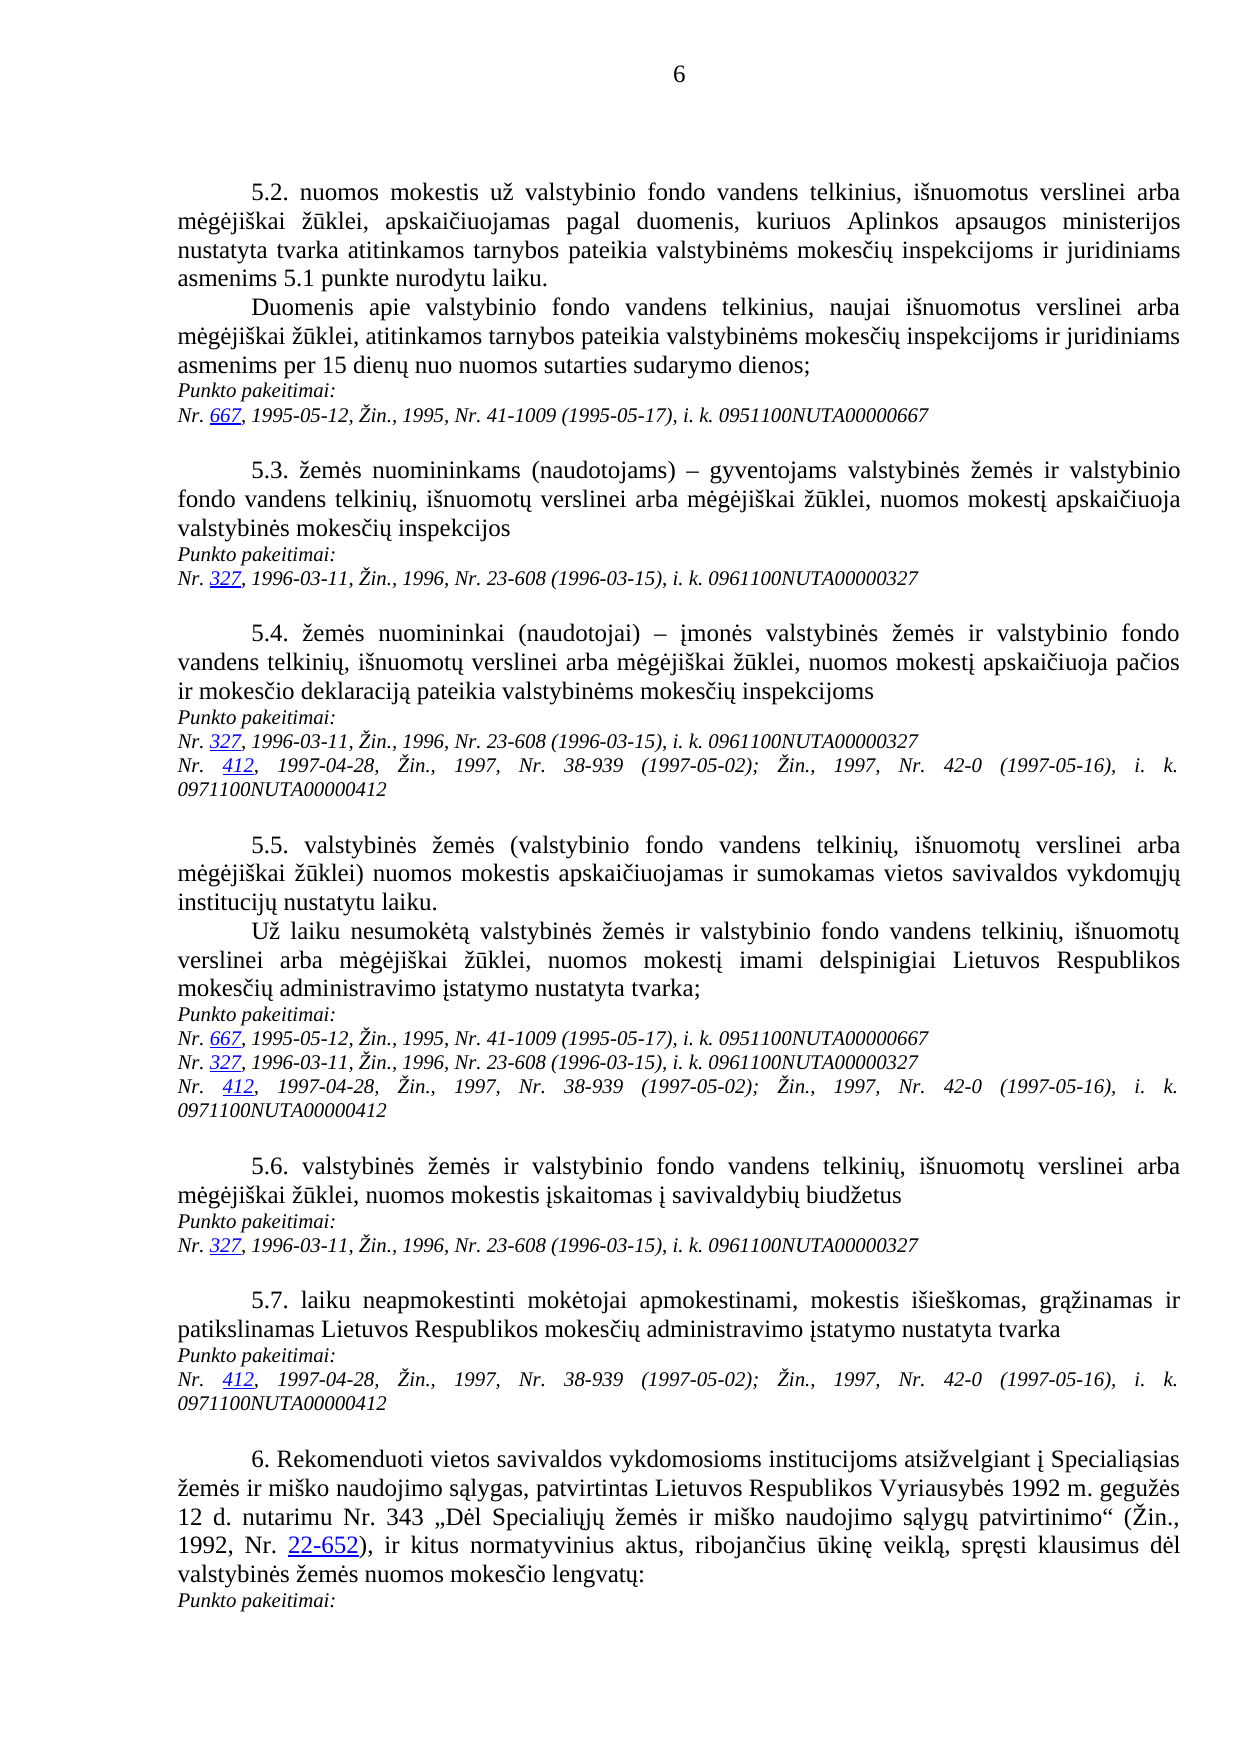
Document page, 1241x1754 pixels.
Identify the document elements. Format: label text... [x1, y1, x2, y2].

text 6. Rekomenduoti vietos savivaldos vykdomosioms institucijoms atsižvelgiant į Specialiąsias žemės ir miško naudojimo sąlygas, patvirtintas Lietuvos Respublikos Vyriausybės 1992 m. gegužės 12 d. nutarimu Nr. 343 „Dėl Specialiųjų žemės ir miško naudojimo sąlygų patvirtinimo“ (Žin., 1992, Nr. 22-652), ir kitus normatyvinius aktus, ribojančius ūkinę veiklą, spręsti klausimus dėl valstybinės žemės nuomos mokesčio lengvatų: [177, 1444, 1181, 1588]
text Punkto pakeitimai: [177, 1588, 1181, 1612]
text 5.4. žemės nuomininkai (naudotojai) – įmonės valstybinės žemės ir valstybinio fondo vandens telkinių, išnuomotų verslinei arba mėgėjiškai žūklei, nuomos mokestį apskaičiuoja pačios ir mokesčio deklaraciją pateikia valstybinėms mokesčių inspekcijoms [177, 618, 1181, 705]
text 5.3. žemės nuomininkams (naudotojams) – gyventojams valstybinės žemės ir valstybinio fondo vandens telkinių, išnuomotų verslinei arba mėgėjiškai žūklei, nuomos mokestį apskaičiuoja valstybinės mokesčių inspekcijos [177, 455, 1181, 542]
text Nr. 327, 1996-03-11, Žin., 1996, Nr. 23-608 (1996-03-15), i. k. 0961100NUTA00000327 [177, 1233, 1181, 1257]
text Punkto pakeitimai: [177, 542, 1181, 566]
text 5.6. valstybinės žemės ir valstybinio fondo vandens telkinių, išnuomotų verslinei arba mėgėjiškai žūklei, nuomos mokestis įskaitomas į savivaldybių biudžetus [177, 1151, 1181, 1209]
text 5.2. nuomos mokestis už valstybinio fondo vandens telkinius, išnuomotus verslinei arba mėgėjiškai žūklei, apskaičiuojamas pagal duomenis, kuriuos Aplinkos apsaugos ministerijos nustatyta tvarka atitinkamos tarnybos pateikia valstybinėms mokesčių inspekcijoms ir juridiniams asmenims 5.1 punkte nurodytu laiku. [177, 177, 1181, 292]
text Punkto pakeitimai: [177, 1343, 1181, 1367]
text Nr. 327, 1996-03-11, Žin., 1996, Nr. 23-608 (1996-03-15), i. k. 0961100NUTA00000327 [177, 566, 1181, 590]
text 5.5. valstybinės žemės (valstybinio fondo vandens telkinių, išnuomotų verslinei arba mėgėjiškai žūklei) nuomos mokestis apskaičiuojamas ir sumokamas vietos savivaldos vykdomųjų institucijų nustatytu laiku. [177, 830, 1181, 916]
text 5.7. laiku neapmokestinti mokėtojai apmokestinami, mokestis išieškomas, grąžinamas ir patikslinamas Lietuvos Respublikos mokesčių administravimo įstatymo nustatyta tvarka [177, 1286, 1181, 1343]
text Nr. 667, 1995-05-12, Žin., 1995, Nr. 41-1009 (1995-05-17), i. k. 0951100NUTA00000667 [177, 1026, 1181, 1050]
text Punkto pakeitimai: [177, 378, 1181, 402]
text Nr. 327, 1996-03-11, Žin., 1996, Nr. 23-608 (1996-03-15), i. k. 0961100NUTA00000327 [177, 1050, 1181, 1074]
text Nr. 412, 1997-04-28, Žin., 1997, Nr. 38-939 (1997-05-02); Žin., 1997, Nr. 42-0 (1997-05-16), i. k. 0971100NUTA00000412 [177, 1367, 1181, 1415]
text Už laiku nesumokėtą valstybinės žemės ir valstybinio fondo vandens telkinių, išnuomotų verslinei arba mėgėjiškai žūklei, nuomos mokestį imami delspinigiai Lietuvos Respublikos mokesčių administravimo įstatymo nustatyta tvarka; [177, 916, 1181, 1002]
text Nr. 327, 1996-03-11, Žin., 1996, Nr. 23-608 (1996-03-15), i. k. 0961100NUTA00000327 [177, 729, 1181, 753]
text Nr. 412, 1997-04-28, Žin., 1997, Nr. 38-939 (1997-05-02); Žin., 1997, Nr. 42-0 (1997-05-16), i. k. 0971100NUTA00000412 [177, 1074, 1181, 1122]
text Duomenis apie valstybinio fondo vandens telkinius, naujai išnuomotus verslinei arba mėgėjiškai žūklei, atitinkamos tarnybos pateikia valstybinėms mokesčių inspekcijoms ir juridiniams asmenims per 15 dienų nuo nuomos sutarties sudarymo dienos; [177, 292, 1181, 378]
text Nr. 412, 1997-04-28, Žin., 1997, Nr. 38-939 (1997-05-02); Žin., 1997, Nr. 42-0 (1997-05-16), i. k. 0971100NUTA00000412 [177, 753, 1181, 801]
text Punkto pakeitimai: [177, 1002, 1181, 1026]
text Punkto pakeitimai: [177, 705, 1181, 729]
text Punkto pakeitimai: [177, 1209, 1181, 1233]
text Nr. 667, 1995-05-12, Žin., 1995, Nr. 41-1009 (1995-05-17), i. k. 0951100NUTA00000667 [177, 402, 1181, 427]
